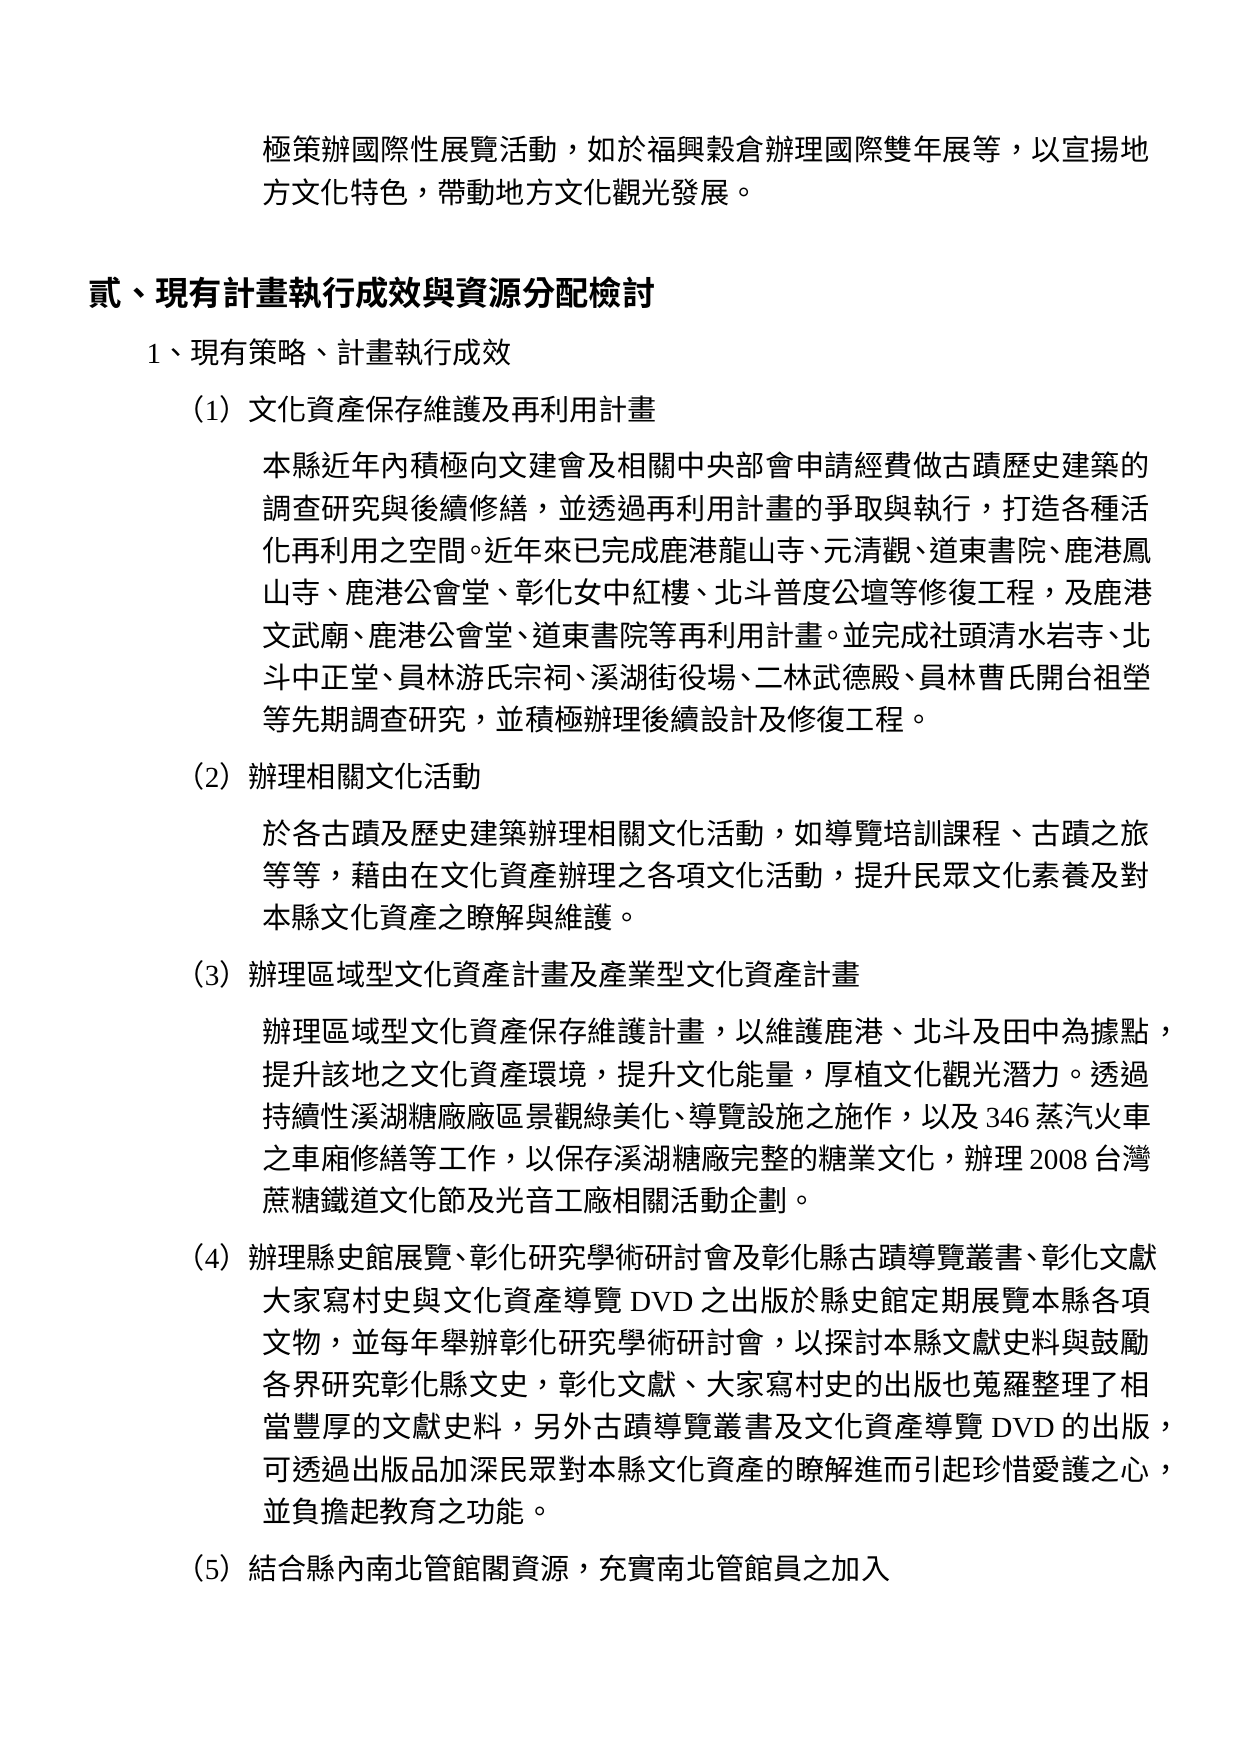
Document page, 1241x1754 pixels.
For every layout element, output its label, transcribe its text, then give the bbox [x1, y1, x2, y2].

text 辦理區域型文化資產保存維護計畫，以維護鹿港、北斗及田中為據點，提升該地之文化資產環境，提升文化能量，厚植文化觀光潛力。透過持續性溪湖糖廠廠區景觀綠美化、導覽設施之施作，以及346蒸汽火車之車廂修繕等工作，以保存溪湖糖廠完整的糖業文化，辦理2008台灣蔗糖鐵道文化節及光音工廠相關活動企劃。 [262, 1009, 1152, 1220]
list 結合縣內南北管館閣資源，充實南北管館員之加入 [175, 1545, 1152, 1588]
list 辦理縣史館展覽、彰化研究學術研討會及彰化縣古蹟導覽叢書、彰化文獻、大家寫村史與文化資產導覽DVD之出版於縣史館定期展覽本縣各項文物，並每年舉辦彰化研究學術研討會，以探討本縣文獻史料與鼓勵各界研究彰化縣文史，彰化文獻、大家寫村史的出版也蒐羅整理了相當豐厚的文獻史料，另外古蹟導覽叢書及文化資產導覽DVD的出版，可透過出版品加深民眾對本縣文化資產的瞭解進而引起珍惜愛護之心，並負擔起教育之功能。 [175, 1235, 1152, 1531]
text 本縣近年內積極向文建會及相關中央部會申請經費做古蹟歷史建築的調查研究與後續修繕，並透過再利用計畫的爭取與執行，打造各種活化再利用之空間。近年來已完成鹿港龍山寺、元清觀、道東書院、鹿港鳳山寺、鹿港公會堂、彰化女中紅樓、北斗普度公壇等修復工程，及鹿港文武廟、鹿港公會堂、道東書院等再利用計畫。並完成社頭清水岩寺、北斗中正堂、員林游氏宗祠、溪湖街役場、二林武德殿、員林曹氏開台祖塋等先期調查研究，並積極辦理後續設計及修復工程。 [262, 443, 1152, 739]
text 極策辦國際性展覽活動，如於福興穀倉辦理國際雙年展等，以宣揚地方文化特色，帶動地方文化觀光發展。 [262, 127, 1152, 212]
list 辦理相關文化活動 [175, 753, 1152, 796]
list 文化資產保存維護及再利用計畫 [175, 386, 1152, 428]
text 於各古蹟及歷史建築辦理相關文化活動，如導覽培訓課程、古蹟之旅等等，藉由在文化資產辦理之各項文化活動，提升民眾文化素養及對本縣文化資產之瞭解與維護。 [262, 810, 1152, 937]
text 貳、現有計畫執行成效與資源分配檢討 [88, 266, 1152, 314]
list 現有策略、計畫執行成效 [146, 329, 1152, 371]
list 辦理區域型文化資產計畫及產業型文化資產計畫 [175, 952, 1152, 994]
